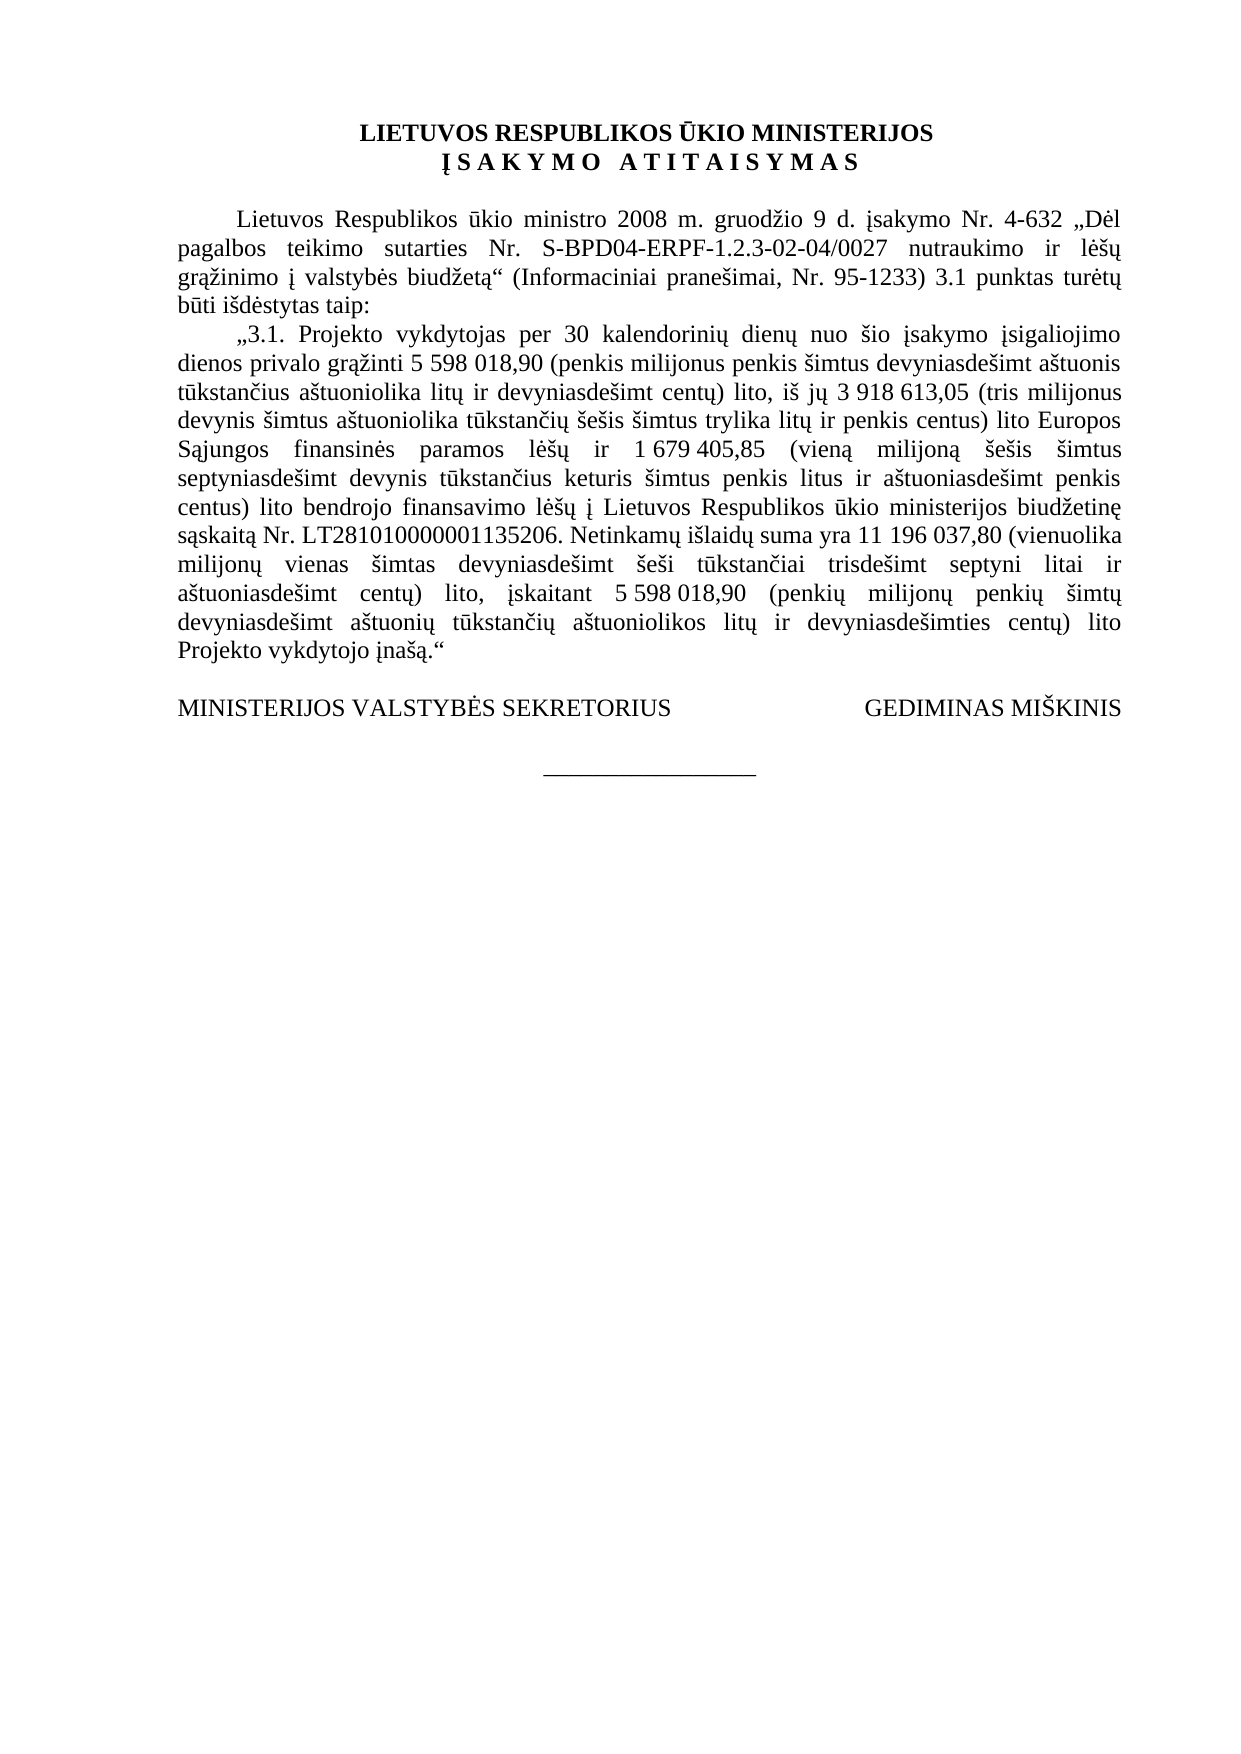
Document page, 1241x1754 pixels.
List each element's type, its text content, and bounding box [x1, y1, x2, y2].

text _________________ [177, 751, 1122, 779]
text „3.1. Projekto vykdytojas per 30 kalendorinių dienų nuo šio įsakymo įsigaliojimo dienos privalo grąžinti 5 598 018,90 (penkis milijonus penkis šimtus devyniasdešimt aštuonis tūkstančius aštuoniolika litų ir devyniasdešimt centų) lito, iš jų 3 918 613,05 (tris milijonus devynis šimtus aštuoniolika tūkstančių šešis šimtus trylika litų ir penkis centus) lito Europos Sąjungos finansinės paramos lėšų ir 1 679 405,85 (vieną milijoną šešis šimtus septyniasdešimt devynis tūkstančius keturis šimtus penkis litus ir aštuoniasdešimt penkis centus) lito bendrojo finansavimo lėšų į Lietuvos Respublikos ūkio ministerijos biudžetinę sąskaitą Nr. LT281010000001135206. Netinkamų išlaidų suma yra 11 196 037,80 (vienuolika milijonų vienas šimtas devyniasdešimt šeši tūkstančiai trisdešimt septyni litai ir aštuoniasdešimt centų) lito, įskaitant 5 598 018,90 (penkių milijonų penkių šimtų devyniasdešimt aštuonių tūkstančių aštuoniolikos litų ir devyniasdešimties centų) lito Projekto vykdytojo įnašą.“ [177, 319, 1122, 664]
text LIETUVOS RESPUBLIKOS ŪKIO MINISTERIJOS [177, 118, 1122, 147]
text MINISTERIJOS VALSTYBĖS SEKRETORIUS GEDIMINAS MIŠKINIS [177, 693, 1122, 722]
text ĮSAKYMO ATITAISYMAS [177, 147, 1122, 176]
text Lietuvos Respublikos ūkio ministro 2008 m. gruodžio 9 d. įsakymo Nr. 4-632 „Dėl pagalbos teikimo sutarties Nr. S-BPD04-ERPF-1.2.3-02-04/0027 nutraukimo ir lėšų grąžinimo į valstybės biudžetą“ (Informaciniai pranešimai, Nr. 95-1233) 3.1 punktas turėtų būti išdėstytas taip: [177, 204, 1122, 319]
